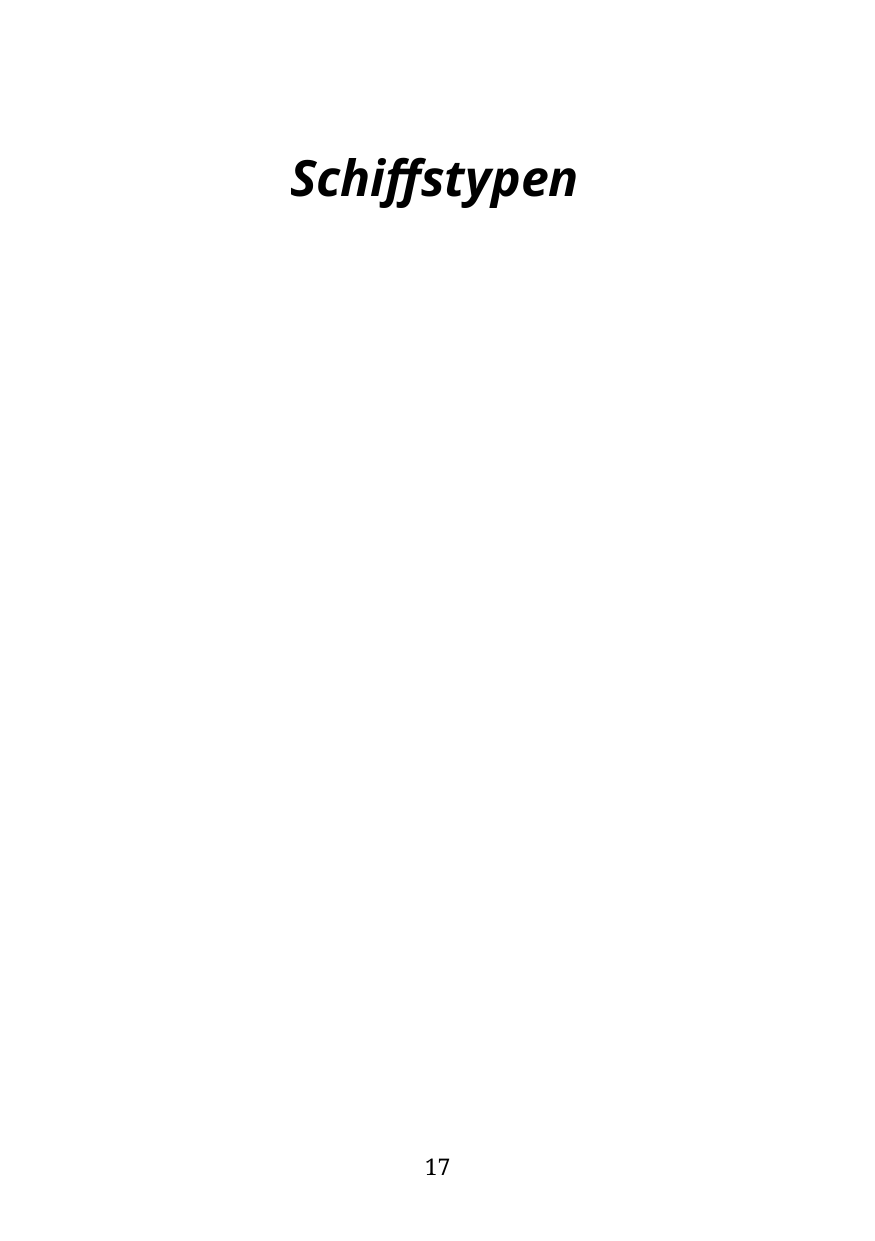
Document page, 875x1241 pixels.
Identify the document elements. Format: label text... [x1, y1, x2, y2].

subtitle Schiffstypen [118, 143, 756, 211]
